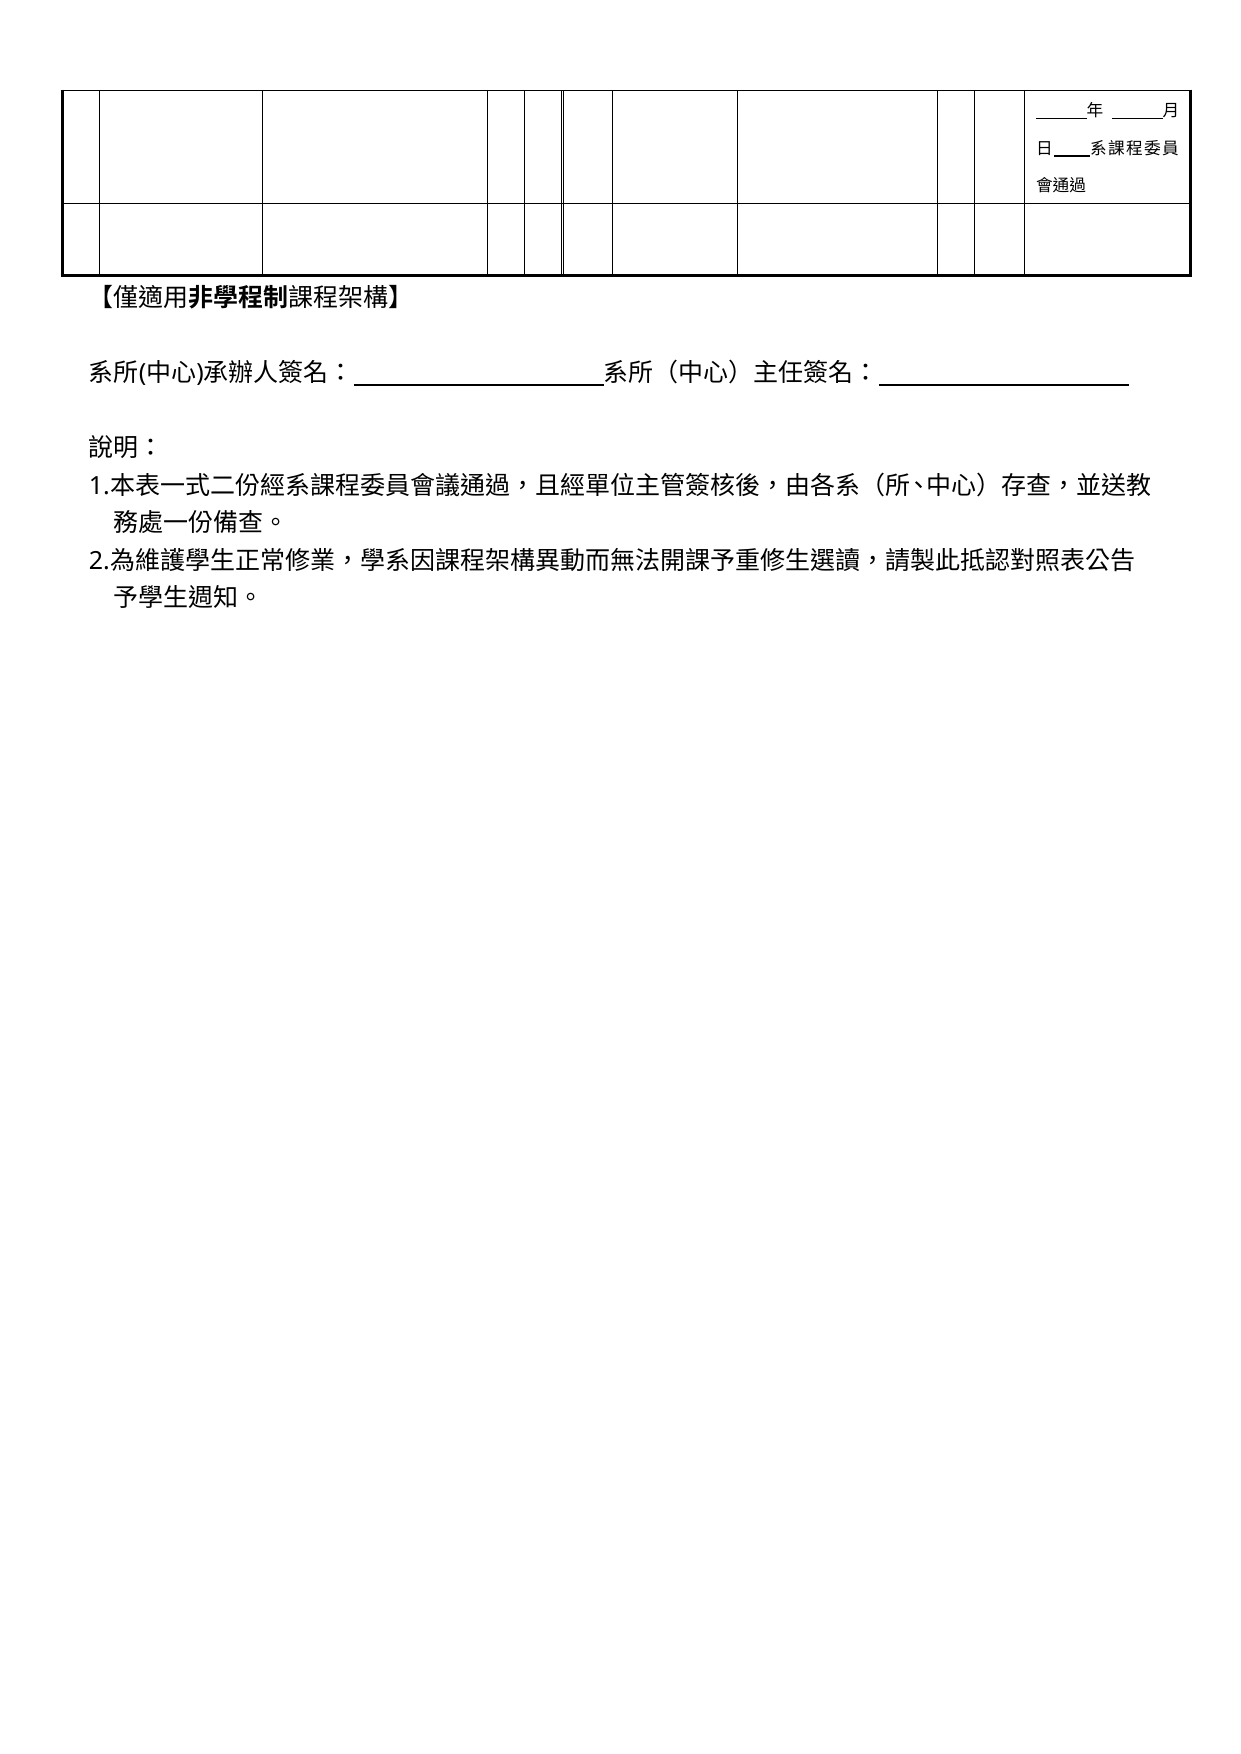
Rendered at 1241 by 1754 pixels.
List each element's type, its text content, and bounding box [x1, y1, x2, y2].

text 系所(中心)承辦人簽名： 系所（中心）主任簽名： [89, 352, 1152, 389]
table_cell [938, 204, 974, 274]
text 1.本表一式二份經系課程委員會議通過，且經單位主管簽核後，由各系（所、中心）存查，並送教務處一份備查。 [89, 464, 1152, 539]
table_cell [975, 204, 1024, 274]
table_cell [738, 204, 937, 274]
table_cell [263, 91, 487, 203]
table_cell [975, 91, 1024, 203]
table_cell [100, 204, 262, 274]
table_cell [100, 91, 262, 203]
table_cell [613, 204, 737, 274]
table_cell [738, 91, 937, 203]
table_cell 年 月 日 系課程委員會通過 [1025, 91, 1189, 203]
text 【僅適用非學程制課程架構】 [89, 277, 1152, 314]
table_cell [64, 204, 99, 274]
text 2.為維護學生正常修業，學系因課程架構異動而無法開課予重修生選讀，請製此抵認對照表公告予學生週知。 [89, 539, 1152, 614]
table_cell [488, 204, 524, 274]
table_cell [938, 91, 974, 203]
table_cell [64, 91, 99, 203]
table_cell [564, 91, 612, 203]
table_cell [488, 91, 524, 203]
table_cell [613, 91, 737, 203]
table_cell [525, 91, 561, 203]
text 說明： [89, 427, 1152, 464]
table_cell [525, 204, 561, 274]
table_cell [263, 204, 487, 274]
table_cell [564, 204, 612, 274]
table_cell [1025, 204, 1189, 274]
